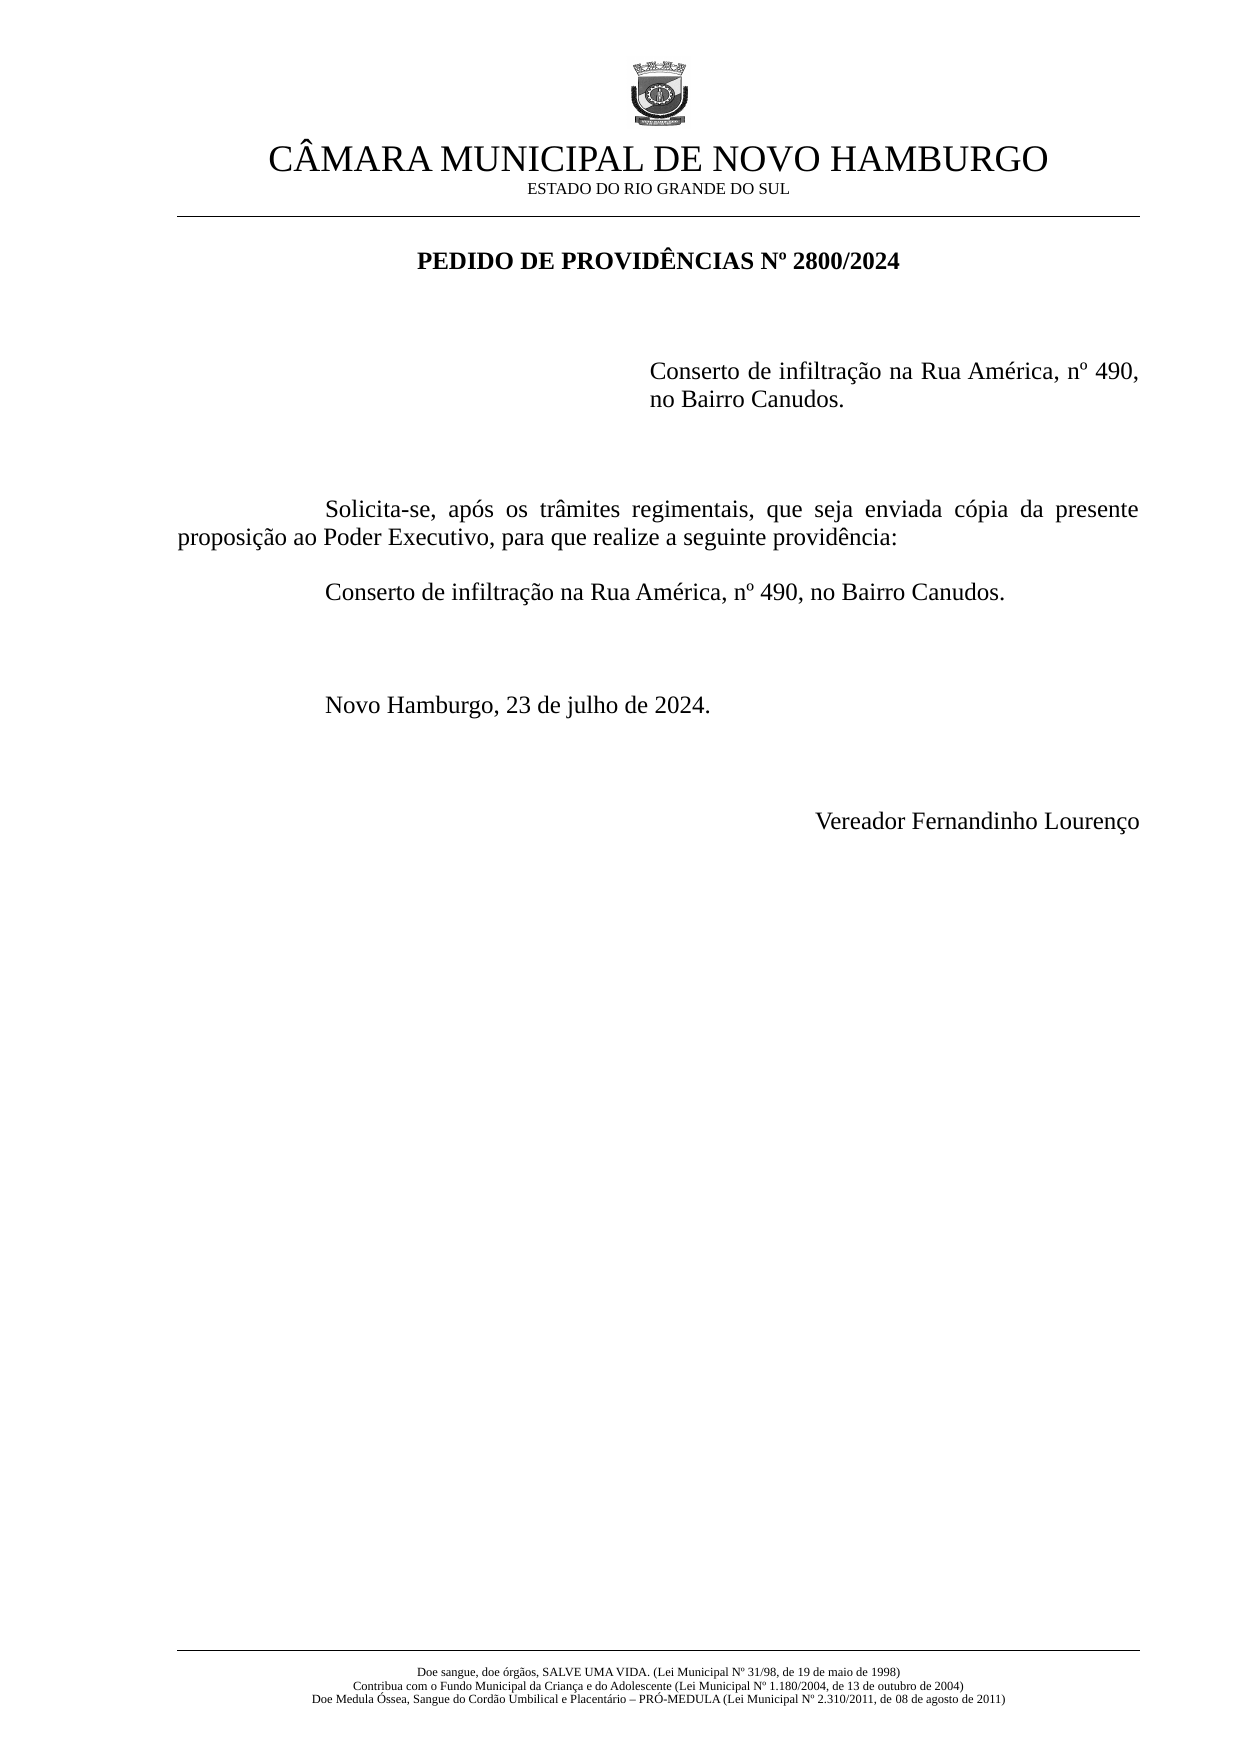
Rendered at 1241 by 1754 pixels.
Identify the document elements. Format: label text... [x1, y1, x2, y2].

text Novo Hamburgo, 23 de julho de 2024. [177, 691, 1140, 719]
text Solicita-se, após os trâmites regimentais, que seja enviada cópia da presente proposição ao Poder Executivo, para que realize a seguinte providência: [177, 495, 1140, 551]
text PEDIDO DE PROVIDÊNCIAS Nº 2800/2024 [177, 247, 1140, 274]
list Conserto de infiltração na Rua América, nº 490, no Bairro Canudos. [614, 357, 1140, 413]
list Conserto de infiltração na Rua América, nº 490, no Bairro Canudos. [177, 578, 1140, 606]
text Vereador Fernandinho Lourenço [649, 807, 1140, 835]
